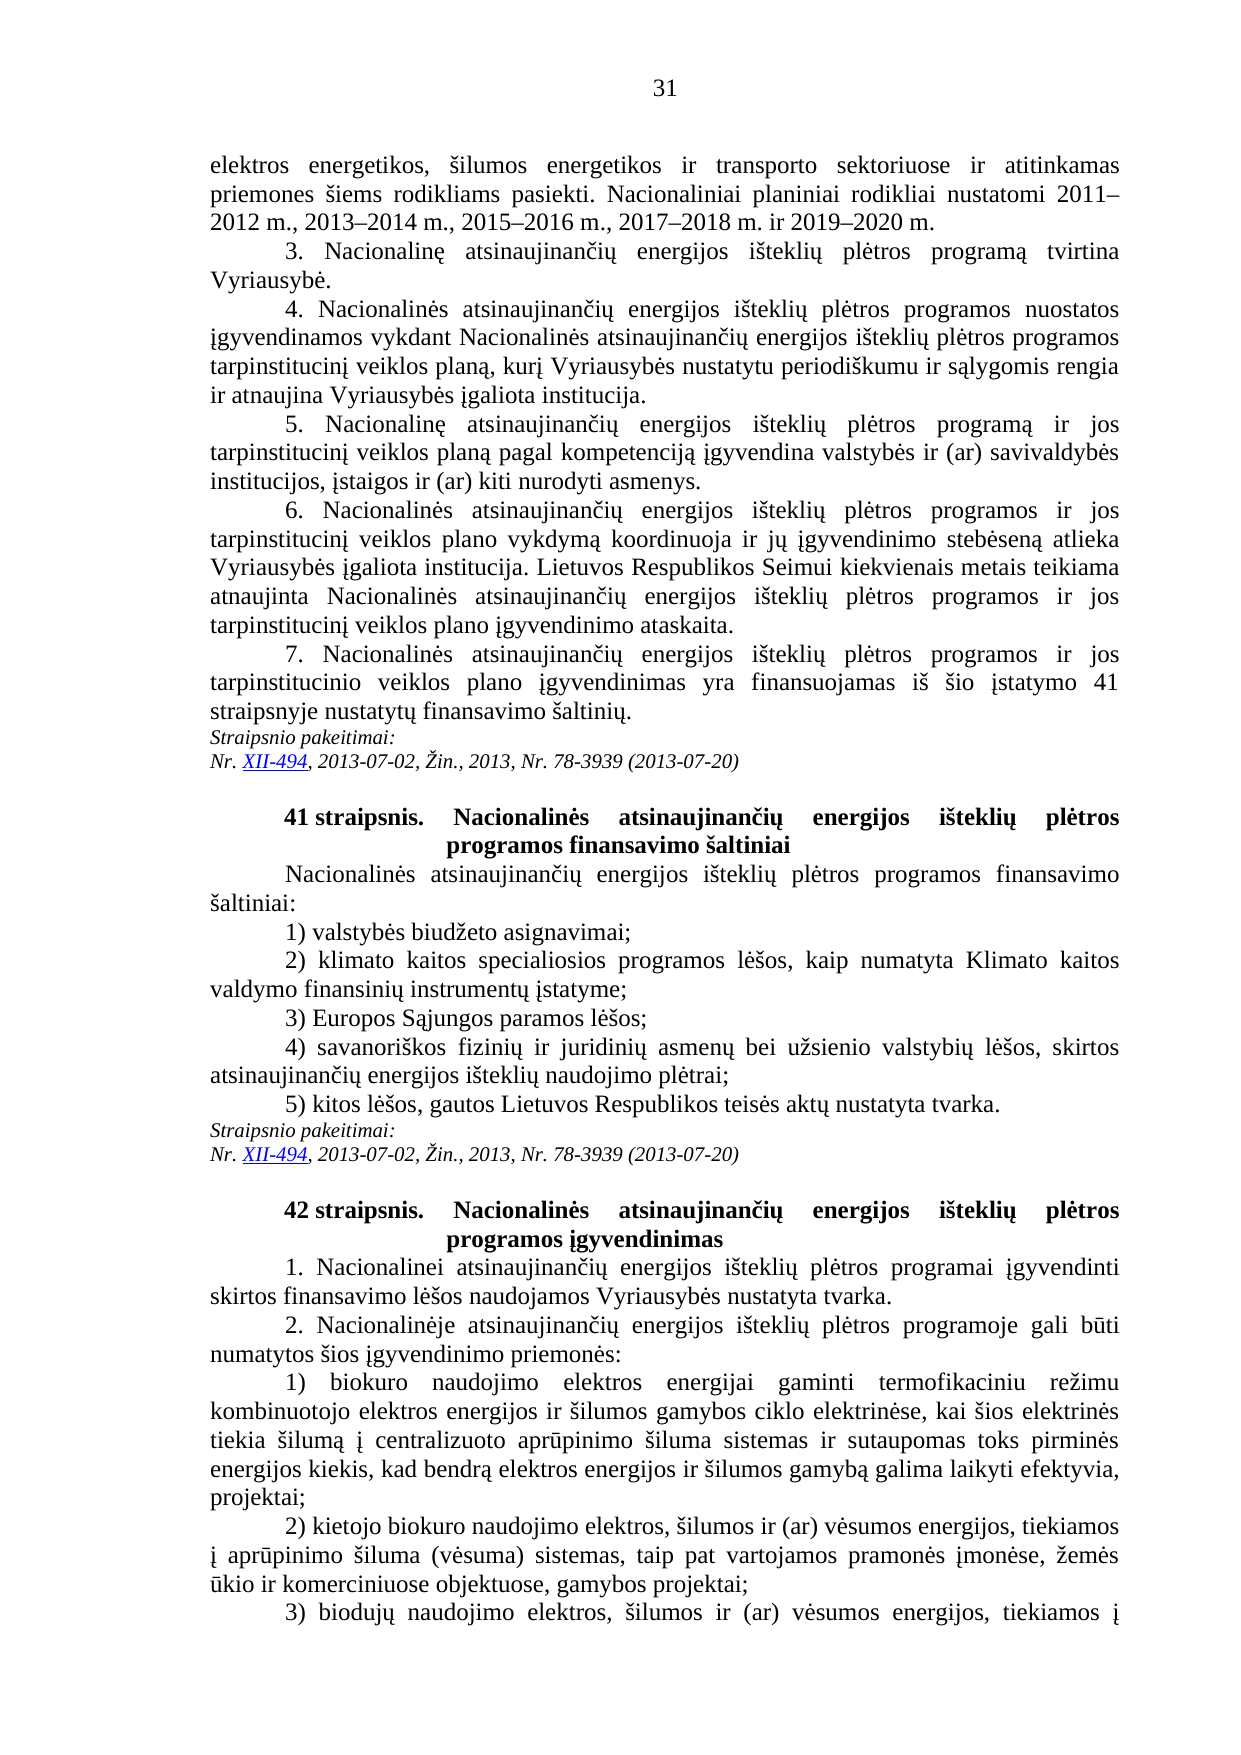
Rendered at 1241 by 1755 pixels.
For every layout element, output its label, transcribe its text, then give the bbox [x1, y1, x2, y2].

text 5) kitos lėšos, gautos Lietuvos Respublikos teisės aktų nustatyta tvarka. [210, 1089, 1120, 1118]
text 2) klimato kaitos specialiosios programos lėšos, kaip numatyta Klimato kaitos valdymo finansinių instrumentų įstatyme; [210, 946, 1120, 1003]
text 3) Europos Sąjungos paramos lėšos; [210, 1003, 1120, 1032]
text 5. Nacionalinę atsinaujinančių energijos išteklių plėtros programą ir jos tarpinstitucinį veiklos planą pagal kompetenciją įgyvendina valstybės ir (ar) savivaldybės institucijos, įstaigos ir (ar) kiti nurodyti asmenys. [210, 409, 1120, 495]
text 1) biokuro naudojimo elektros energijai gaminti termofikaciniu režimu kombinuotojo elektros energijos ir šilumos gamybos ciklo elektrinėse, kai šios elektrinės tiekia šilumą į centralizuoto aprūpinimo šiluma sistemas ir sutaupomas toks pirminės energijos kiekis, kad bendrą elektros energijos ir šilumos gamybą galima laikyti efektyvia, projektai; [210, 1367, 1120, 1511]
text Nr. XII-494, 2013-07-02, Žin., 2013, Nr. 78-3939 (2013-07-20) [210, 1142, 1120, 1166]
text Straipsnio pakeitimai: [210, 1118, 1120, 1142]
text 3) biodujų naudojimo elektros, šilumos ir (ar) vėsumos energijos, tiekiamos į [210, 1597, 1120, 1626]
text 7. Nacionalinės atsinaujinančių energijos išteklių plėtros programos ir jos tarpinstitucinio veiklos plano įgyvendinimas yra finansuojamas iš šio įstatymo 41 straipsnyje nustatytų finansavimo šaltinių. [210, 639, 1120, 725]
text 6. Nacionalinės atsinaujinančių energijos išteklių plėtros programos ir jos tarpinstitucinį veiklos plano vykdymą koordinuoja ir jų įgyvendinimo stebėseną atlieka Vyriausybės įgaliota institucija. Lietuvos Respublikos Seimui kiekvienais metais teikiama atnaujinta Nacionalinės atsinaujinančių energijos išteklių plėtros programos ir jos tarpinstitucinį veiklos plano įgyvendinimo ataskaita. [210, 495, 1120, 639]
text Nacionalinės atsinaujinančių energijos išteklių plėtros programos finansavimo šaltiniai: [210, 859, 1120, 917]
text elektros energetikos, šilumos energetikos ir transporto sektoriuose ir atitinkamas priemones šiems rodikliams pasiekti. Nacionaliniai planiniai rodikliai nustatomi 2011–2012 m., 2013–2014 m., 2015–2016 m., 2017–2018 m. ir 2019–2020 m. [210, 150, 1120, 236]
text 1. Nacionalinei atsinaujinančių energijos išteklių plėtros programai įgyvendinti skirtos finansavimo lėšos naudojamos Vyriausybės nustatyta tvarka. [210, 1252, 1120, 1310]
text 42 straipsnis. Nacionalinės atsinaujinančių energijos išteklių plėtros programos įgyvendinimas [284, 1195, 1120, 1252]
text 2) kietojo biokuro naudojimo elektros, šilumos ir (ar) vėsumos energijos, tiekiamos į aprūpinimo šiluma (vėsuma) sistemas, taip pat vartojamos pramonės įmonėse, žemės ūkio ir komerciniuose objektuose, gamybos projektai; [210, 1511, 1120, 1597]
text Nr. XII-494, 2013-07-02, Žin., 2013, Nr. 78-3939 (2013-07-20) [210, 749, 1120, 773]
text 4) savanoriškos fizinių ir juridinių asmenų bei užsienio valstybių lėšos, skirtos atsinaujinančių energijos išteklių naudojimo plėtrai; [210, 1032, 1120, 1089]
text 2. Nacionalinėje atsinaujinančių energijos išteklių plėtros programoje gali būti numatytos šios įgyvendinimo priemonės: [210, 1310, 1120, 1367]
text Straipsnio pakeitimai: [210, 725, 1120, 749]
text 4. Nacionalinės atsinaujinančių energijos išteklių plėtros programos nuostatos įgyvendinamos vykdant Nacionalinės atsinaujinančių energijos išteklių plėtros programos tarpinstitucinį veiklos planą, kurį Vyriausybės nustatytu periodiškumu ir sąlygomis rengia ir atnaujina Vyriausybės įgaliota institucija. [210, 294, 1120, 409]
text 1) valstybės biudžeto asignavimai; [210, 917, 1120, 946]
text 41 straipsnis. Nacionalinės atsinaujinančių energijos išteklių plėtros programos finansavimo šaltiniai [284, 802, 1120, 859]
text 3. Nacionalinę atsinaujinančių energijos išteklių plėtros programą tvirtina Vyriausybė. [210, 236, 1120, 294]
